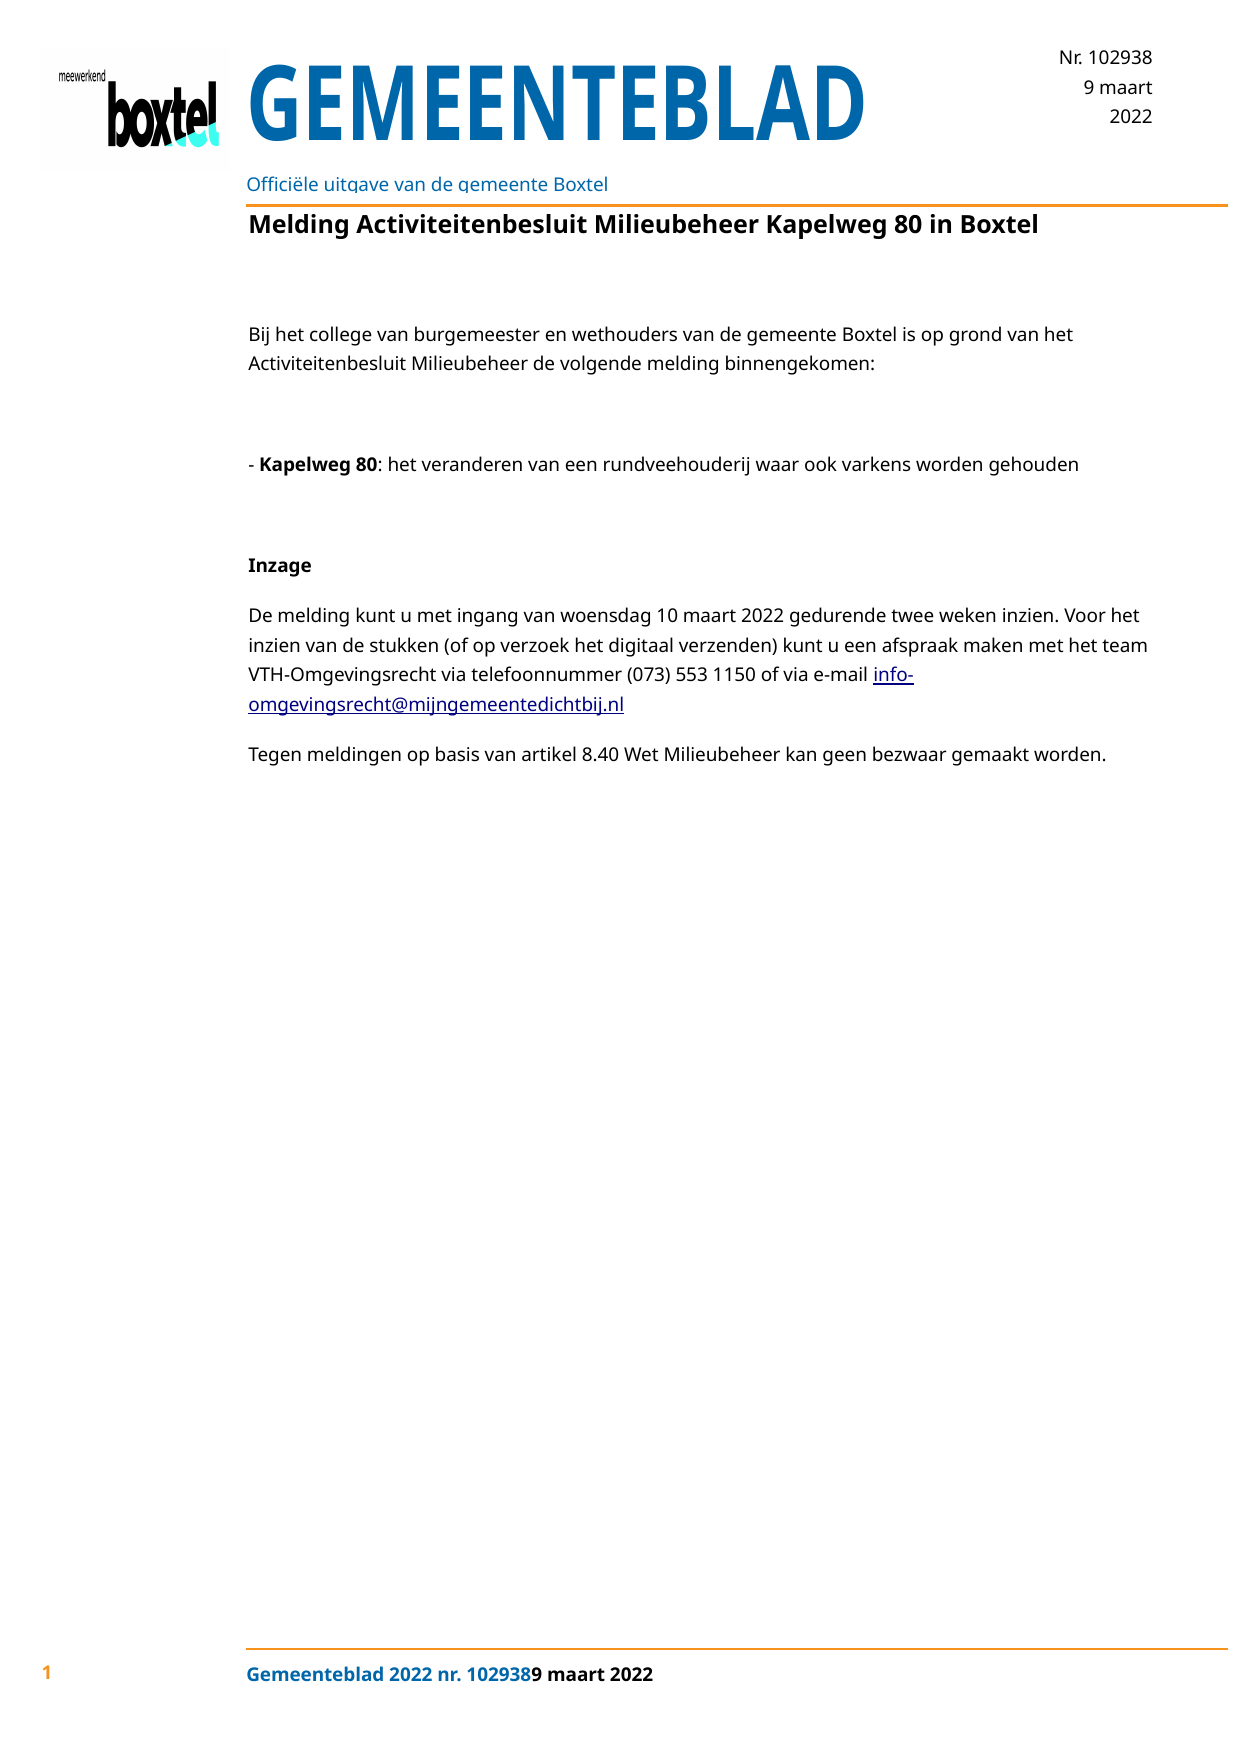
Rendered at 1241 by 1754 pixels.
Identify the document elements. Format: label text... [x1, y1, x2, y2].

text Melding Activiteitenbesluit Milieubeheer Kapelweg 80 in Boxtel [248, 207, 1152, 241]
text - Kapelweg 80: het veranderen van een rundveehouderij waar ook varkens worden gehouden [248, 451, 1152, 477]
picture [41, 47, 231, 172]
text De melding kunt u met ingang van woensdag 10 maart 2022 gedurende twee weken inzien. Voor het inzien van de stukken (of op verzoek het digitaal verzenden) kunt u een afspraak maken met het team VTH-Omgevingsrecht via telefoonnummer (073) 553 1150 of via e-mail info-omgevingsrecht@mijngemeentedichtbij.nl [248, 602, 1152, 717]
text Inzage [248, 552, 1152, 578]
text Bij het college van burgemeester en wethouders van de gemeente Boxtel is op grond van het Activiteitenbesluit Milieubeheer de volgende melding binnengekomen: [248, 321, 1152, 376]
text Tegen meldingen op basis van artikel 8.40 Wet Milieubeheer kan geen bezwaar gemaakt worden. [248, 742, 1152, 767]
